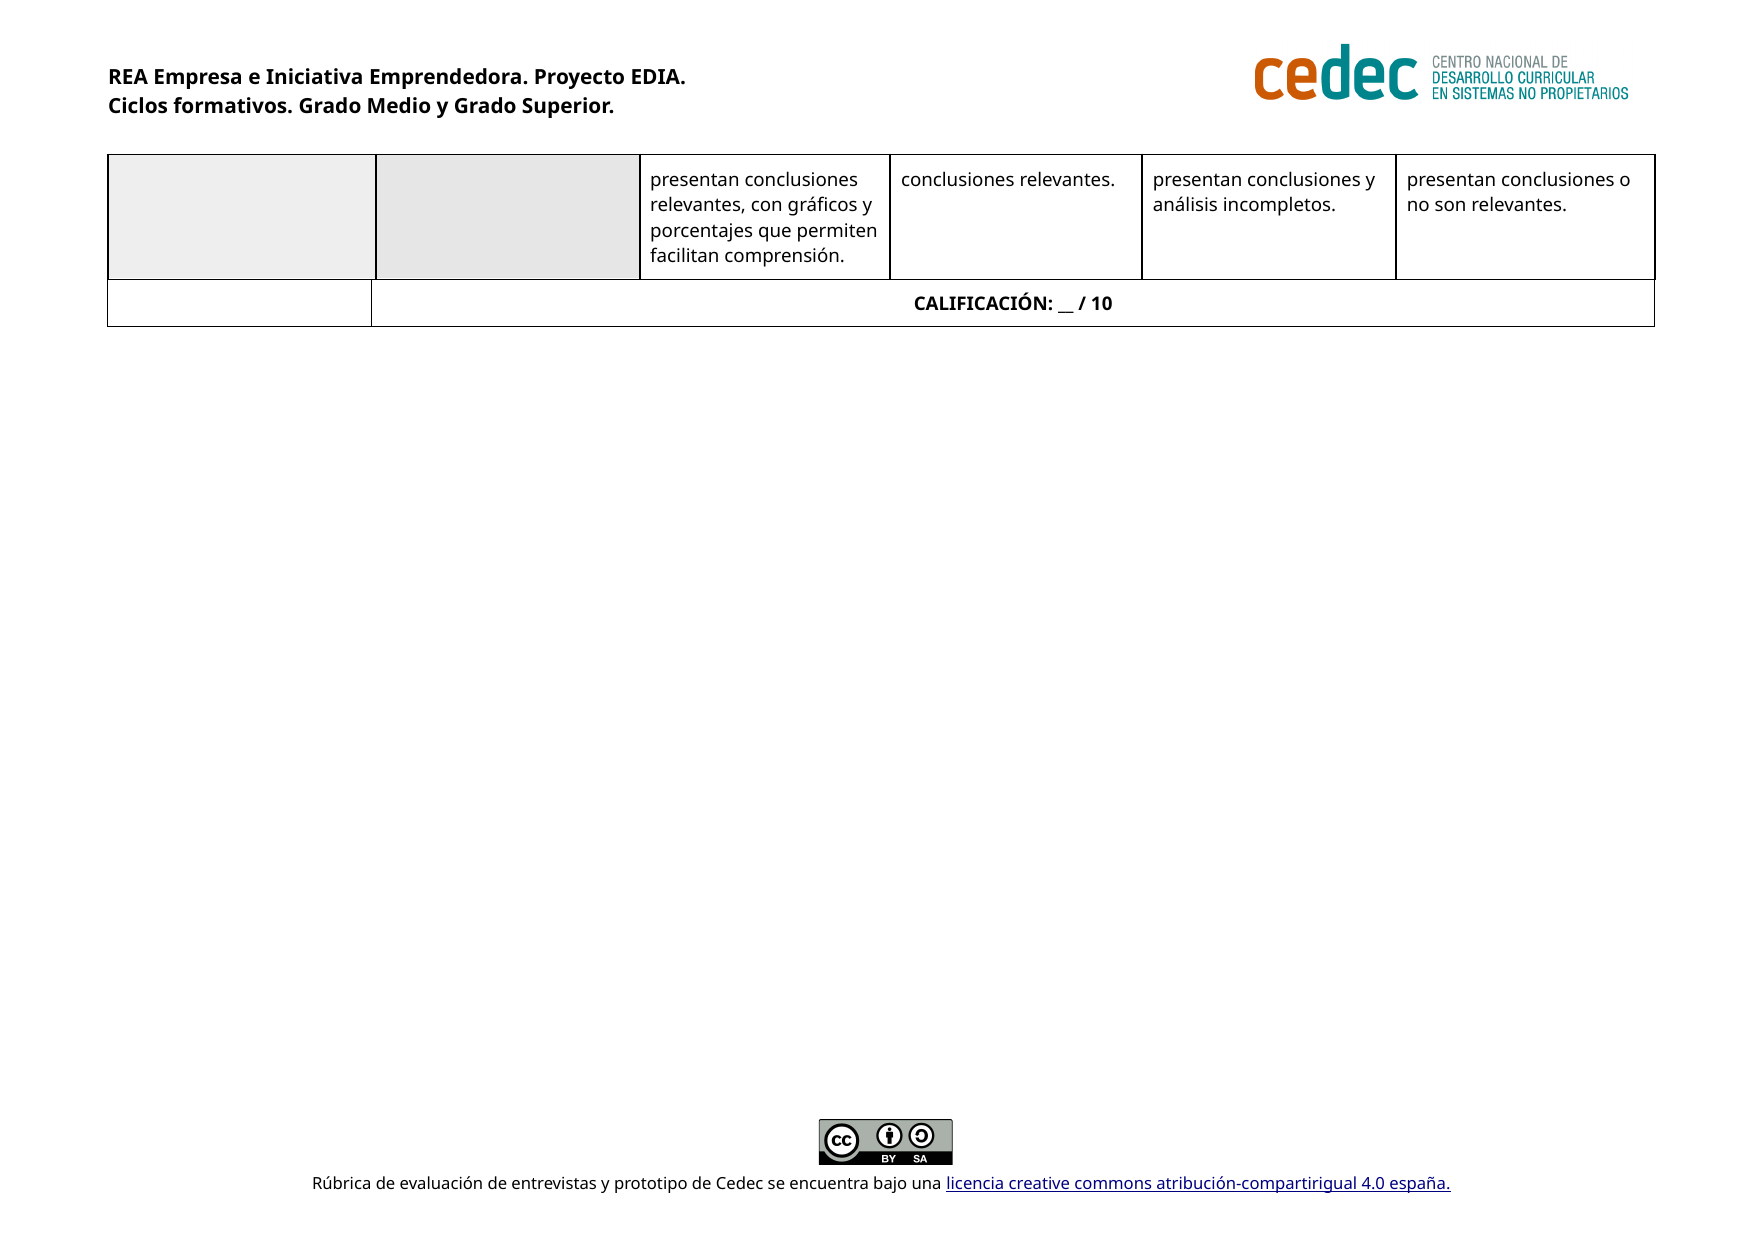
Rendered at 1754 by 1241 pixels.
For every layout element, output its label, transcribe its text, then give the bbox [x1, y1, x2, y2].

table_cell presentan conclusiones relevantes, con gráficos y porcentajes que permiten facilitan comprensión. [641, 155, 889, 278]
table_cell presentan conclusiones y análisis incompletos. [1143, 155, 1395, 278]
table_cell presentan conclusiones o no son relevantes. [1397, 155, 1654, 278]
table_cell conclusiones relevantes. [891, 155, 1141, 278]
table_cell [109, 155, 375, 278]
table_cell [108, 280, 371, 326]
table_cell [377, 155, 639, 278]
table_cell CALIFICACIÓN: __ / 10 [372, 280, 1654, 326]
